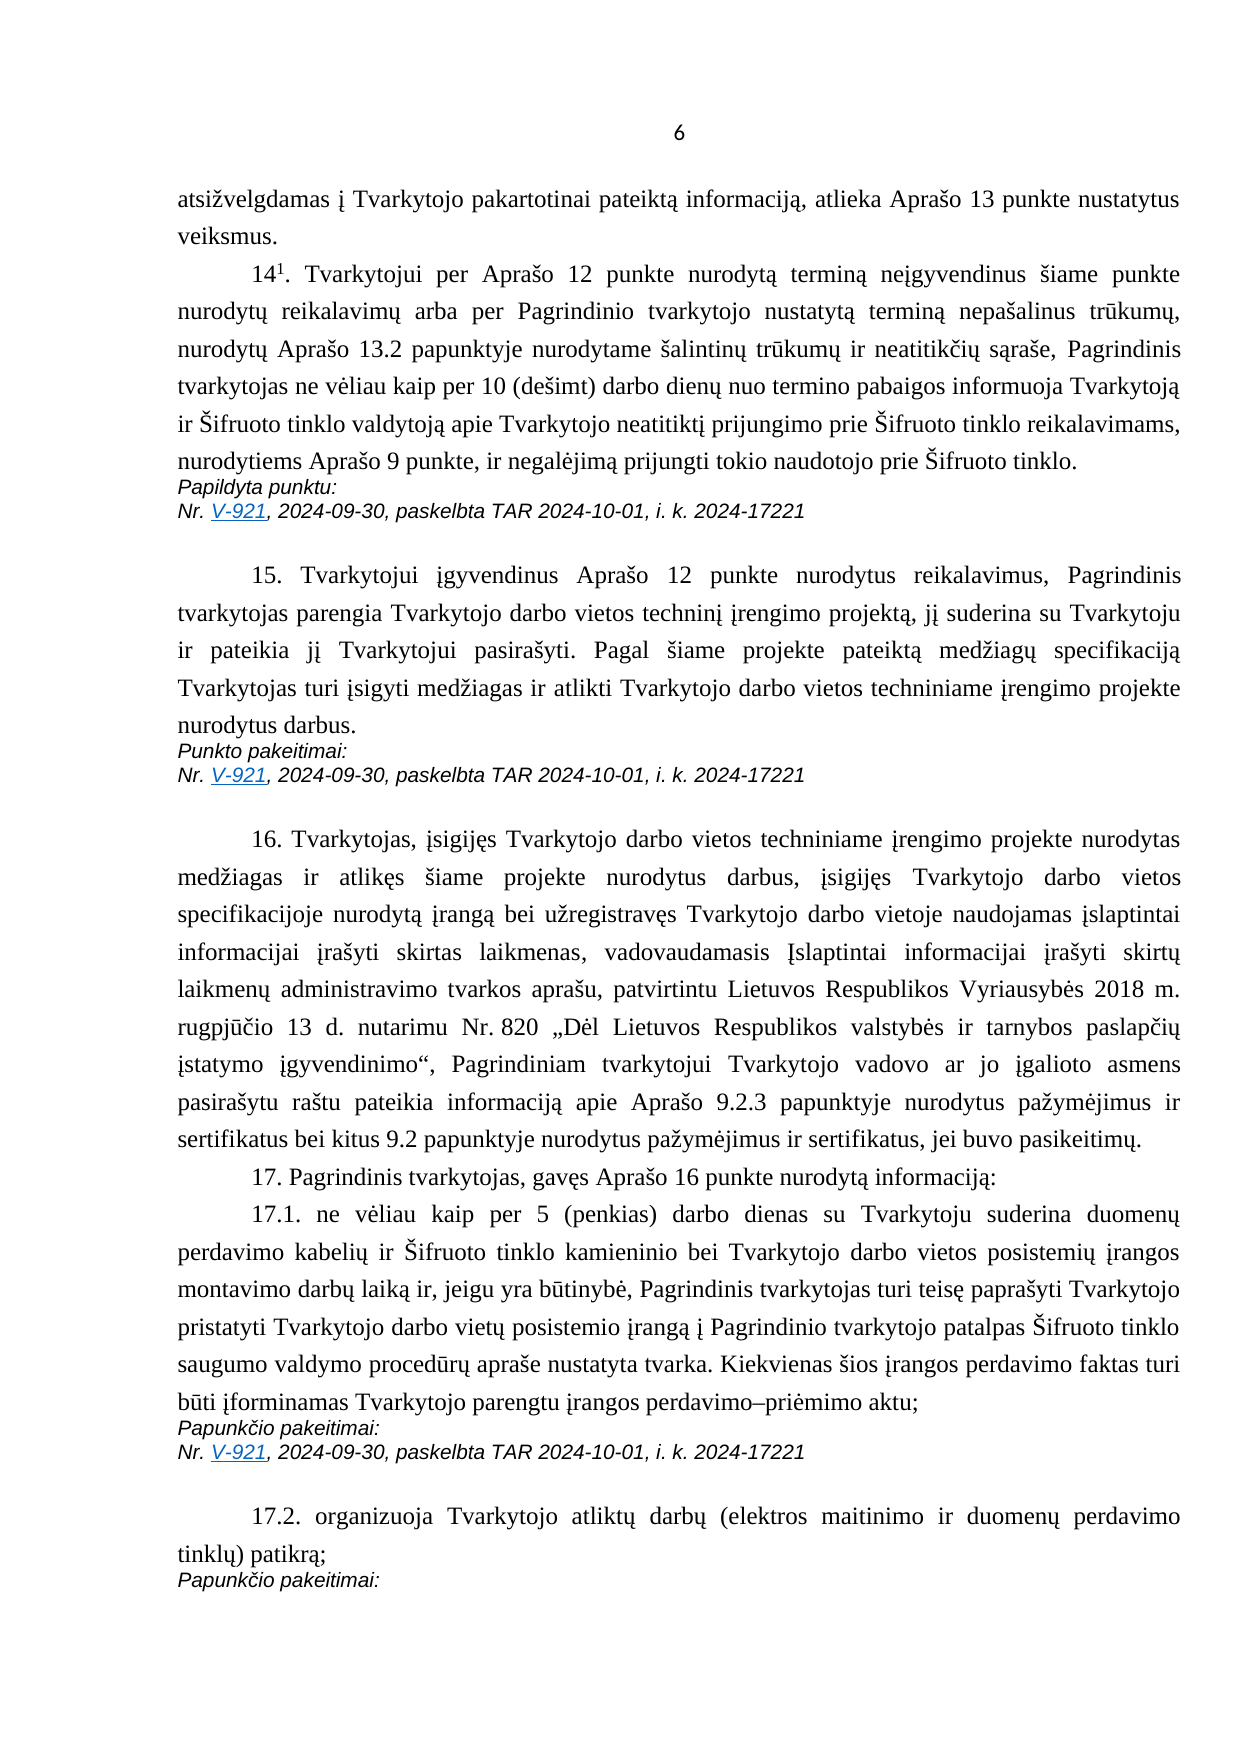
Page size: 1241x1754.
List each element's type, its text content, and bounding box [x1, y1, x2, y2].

text Papunkčio pakeitimai: [177, 1567, 1181, 1591]
text 17.2. organizuoja Tvarkytojo atliktų darbų (elektros maitinimo ir duomenų perdavimo tinklų) patikrą; [177, 1492, 1181, 1567]
text 141. Tvarkytojui per Aprašo 12 punkte nurodytą terminą neįgyvendinus šiame punkte nurodytų reikalavimų arba per Pagrindinio tvarkytojo nustatytą terminą nepašalinus trūkumų, nurodytų Aprašo 13.2 papunktyje nurodytame šalintinų trūkumų ir neatitikčių sąraše, Pagrindinis tvarkytojas ne vėliau kaip per 10 (dešimt) darbo dienų nuo termino pabaigos informuoja Tvarkytoją ir Šifruoto tinklo valdytoją apie Tvarkytojo neatitiktį prijungimo prie Šifruoto tinklo reikalavimams, nurodytiems Aprašo 9 punkte, ir negalėjimą prijungti tokio naudotojo prie Šifruoto tinklo. [177, 250, 1181, 475]
text atsižvelgdamas į Tvarkytojo pakartotinai pateiktą informaciją, atlieka Aprašo 13 punkte nustatytus veiksmus. [177, 175, 1181, 250]
text 17. Pagrindinis tvarkytojas, gavęs Aprašo 16 punkte nurodytą informaciją: [177, 1153, 1181, 1191]
text Punkto pakeitimai: [177, 739, 1181, 763]
text 15. Tvarkytojui įgyvendinus Aprašo 12 punkte nurodytus reikalavimus, Pagrindinis tvarkytojas parengia Tvarkytojo darbo vietos techninį įrengimo projektą, jį suderina su Tvarkytoju ir pateikia jį Tvarkytojui pasirašyti. Pagal šiame projekte pateiktą medžiagų specifikaciją Tvarkytojas turi įsigyti medžiagas ir atlikti Tvarkytojo darbo vietos techniniame įrengimo projekte nurodytus darbus. [177, 552, 1181, 739]
text 16. Tvarkytojas, įsigijęs Tvarkytojo darbo vietos techniniame įrengimo projekte nurodytas medžiagas ir atlikęs šiame projekte nurodytus darbus, įsigijęs Tvarkytojo darbo vietos specifikacijoje nurodytą įrangą bei užregistravęs Tvarkytojo darbo vietoje naudojamas įslaptintai informacijai įrašyti skirtas laikmenas, vadovaudamasis Įslaptintai informacijai įrašyti skirtų laikmenų administravimo tvarkos aprašu, patvirtintu Lietuvos Respublikos Vyriausybės 2018 m. rugpjūčio 13 d. nutarimu Nr. 820 „Dėl Lietuvos Respublikos valstybės ir tarnybos paslapčių įstatymo įgyvendinimo“, Pagrindiniam tvarkytojui Tvarkytojo vadovo ar jo įgalioto asmens pasirašytu raštu pateikia informaciją apie Aprašo 9.2.3 papunktyje nurodytus pažymėjimus ir sertifikatus bei kitus 9.2 papunktyje nurodytus pažymėjimus ir sertifikatus, jei buvo pasikeitimų. [177, 816, 1181, 1153]
text Papildyta punktu: [177, 475, 1181, 499]
text Papunkčio pakeitimai: [177, 1416, 1181, 1440]
text Nr. V-921, 2024-09-30, paskelbta TAR 2024-10-01, i. k. 2024-17221 [177, 499, 1181, 523]
text 17.1. ne vėliau kaip per 5 (penkias) darbo dienas su Tvarkytoju suderina duomenų perdavimo kabelių ir Šifruoto tinklo kamieninio bei Tvarkytojo darbo vietos posistemių įrangos montavimo darbų laiką ir, jeigu yra būtinybė, Pagrindinis tvarkytojas turi teisę paprašyti Tvarkytojo pristatyti Tvarkytojo darbo vietų posistemio įrangą į Pagrindinio tvarkytojo patalpas Šifruoto tinklo saugumo valdymo procedūrų apraše nustatyta tvarka. Kiekvienas šios įrangos perdavimo faktas turi būti įforminamas Tvarkytojo parengtu įrangos perdavimo–priėmimo aktu; [177, 1191, 1181, 1416]
text Nr. V-921, 2024-09-30, paskelbta TAR 2024-10-01, i. k. 2024-17221 [177, 763, 1181, 787]
text Nr. V-921, 2024-09-30, paskelbta TAR 2024-10-01, i. k. 2024-17221 [177, 1440, 1181, 1464]
